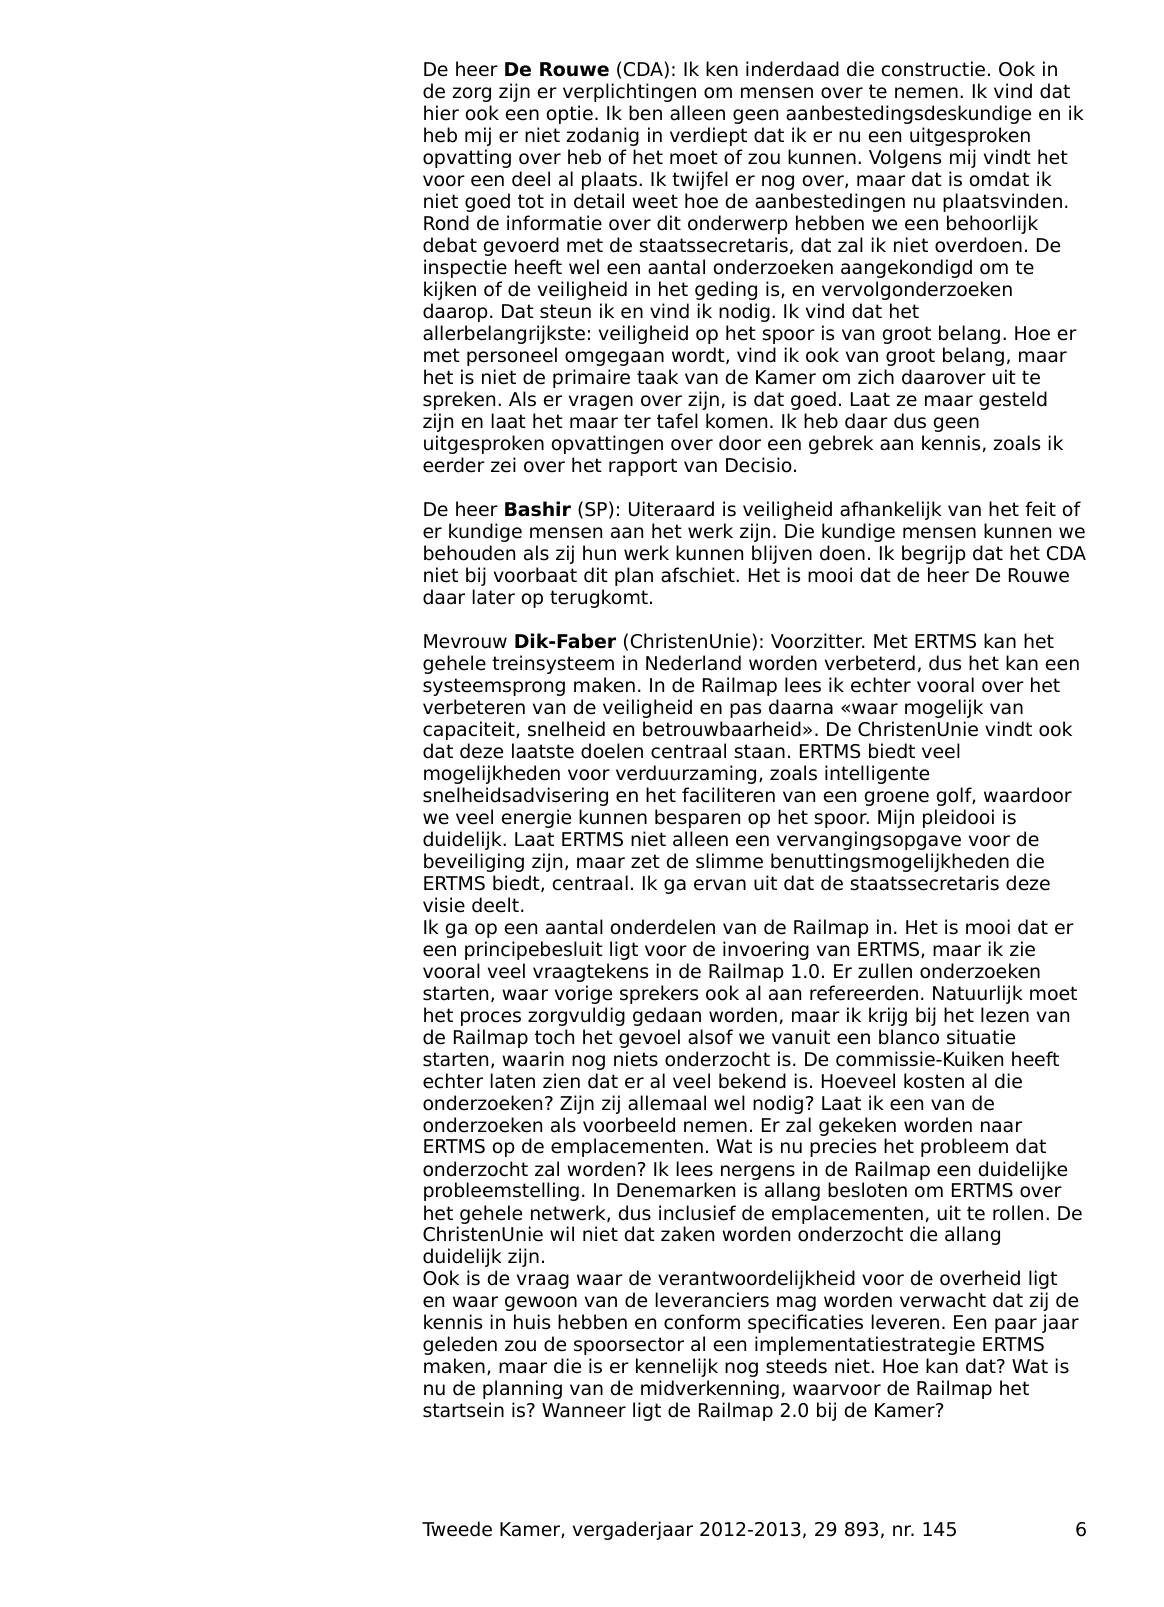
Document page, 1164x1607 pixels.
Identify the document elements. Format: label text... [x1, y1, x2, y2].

text Ook is de vraag waar de verantwoordelijkheid voor de overheid ligt en waar gewoon van de leveranciers mag worden verwacht dat zij de kennis in huis hebben en conform specificaties leveren. Een paar jaar geleden zou de spoorsector al een implementatiestrategie ERTMS maken, maar die is er kennelijk nog steeds niet. Hoe kan dat? Wat is nu de planning van de midverkenning, waarvoor de Railmap het startsein is? Wanneer ligt de Railmap 2.0 bij de Kamer? [422, 1268, 1087, 1422]
text De heer De Rouwe (CDA): Ik ken inderdaad die constructie. Ook in de zorg zijn er verplichtingen om mensen over te nemen. Ik vind dat hier ook een optie. Ik ben alleen geen aanbestedingsdeskundige en ik heb mij er niet zodanig in verdiept dat ik er nu een uitgesproken opvatting over heb of het moet of zou kunnen. Volgens mij vindt het voor een deel al plaats. Ik twijfel er nog over, maar dat is omdat ik niet goed tot in detail weet hoe de aanbestedingen nu plaatsvinden. Rond de informatie over dit onderwerp hebben we een behoorlijk debat gevoerd met de staatssecretaris, dat zal ik niet overdoen. De inspectie heeft wel een aantal onderzoeken aangekondigd om te kijken of de veiligheid in het geding is, en vervolgonderzoeken daarop. Dat steun ik en vind ik nodig. Ik vind dat het allerbelangrijkste: veiligheid op het spoor is van groot belang. Hoe er met personeel omgegaan wordt, vind ik ook van groot belang, maar het is niet de primaire taak van de Kamer om zich daarover uit te spreken. Als er vragen over zijn, is dat goed. Laat ze maar gesteld zijn en laat het maar ter tafel komen. Ik heb daar dus geen uitgesproken opvattingen over door een gebrek aan kennis, zoals ik eerder zei over het rapport van Decisio. [422, 59, 1087, 477]
text Mevrouw Dik-Faber (ChristenUnie): Voorzitter. Met ERTMS kan het gehele treinsysteem in Nederland worden verbeterd, dus het kan een systeemsprong maken. In de Railmap lees ik echter vooral over het verbeteren van de veiligheid en pas daarna «waar mogelijk van capaciteit, snelheid en betrouwbaarheid». De ChristenUnie vindt ook dat deze laatste doelen centraal staan. ERTMS biedt veel mogelijkheden voor verduurzaming, zoals intelligente snelheidsadvisering en het faciliteren van een groene golf, waardoor we veel energie kunnen besparen op het spoor. Mijn pleidooi is duidelijk. Laat ERTMS niet alleen een vervangingsopgave voor de beveiliging zijn, maar zet de slimme benuttingsmogelijkheden die ERTMS biedt, centraal. Ik ga ervan uit dat de staatssecretaris deze visie deelt. [422, 631, 1087, 917]
text De heer Bashir (SP): Uiteraard is veiligheid afhankelijk van het feit of er kundige mensen aan het werk zijn. Die kundige mensen kunnen we behouden als zij hun werk kunnen blijven doen. Ik begrijp dat het CDA niet bij voorbaat dit plan afschiet. Het is mooi dat de heer De Rouwe daar later op terugkomt. [422, 499, 1087, 609]
text Ik ga op een aantal onderdelen van de Railmap in. Het is mooi dat er een principebesluit ligt voor de invoering van ERTMS, maar ik zie vooral veel vraagtekens in de Railmap 1.0. Er zullen onderzoeken starten, waar vorige sprekers ook al aan refereerden. Natuurlijk moet het proces zorgvuldig gedaan worden, maar ik krijg bij het lezen van de Railmap toch het gevoel alsof we vanuit een blanco situatie starten, waarin nog niets onderzocht is. De commissie-Kuiken heeft echter laten zien dat er al veel bekend is. Hoeveel kosten al die onderzoeken? Zijn zij allemaal wel nodig? Laat ik een van de onderzoeken als voorbeeld nemen. Er zal gekeken worden naar ERTMS op de emplacementen. Wat is nu precies het probleem dat onderzocht zal worden? Ik lees nergens in de Railmap een duidelijke probleemstelling. In Denemarken is allang besloten om ERTMS over het gehele netwerk, dus inclusief de emplacementen, uit te rollen. De ChristenUnie wil niet dat zaken worden onderzocht die allang duidelijk zijn. [422, 917, 1087, 1268]
